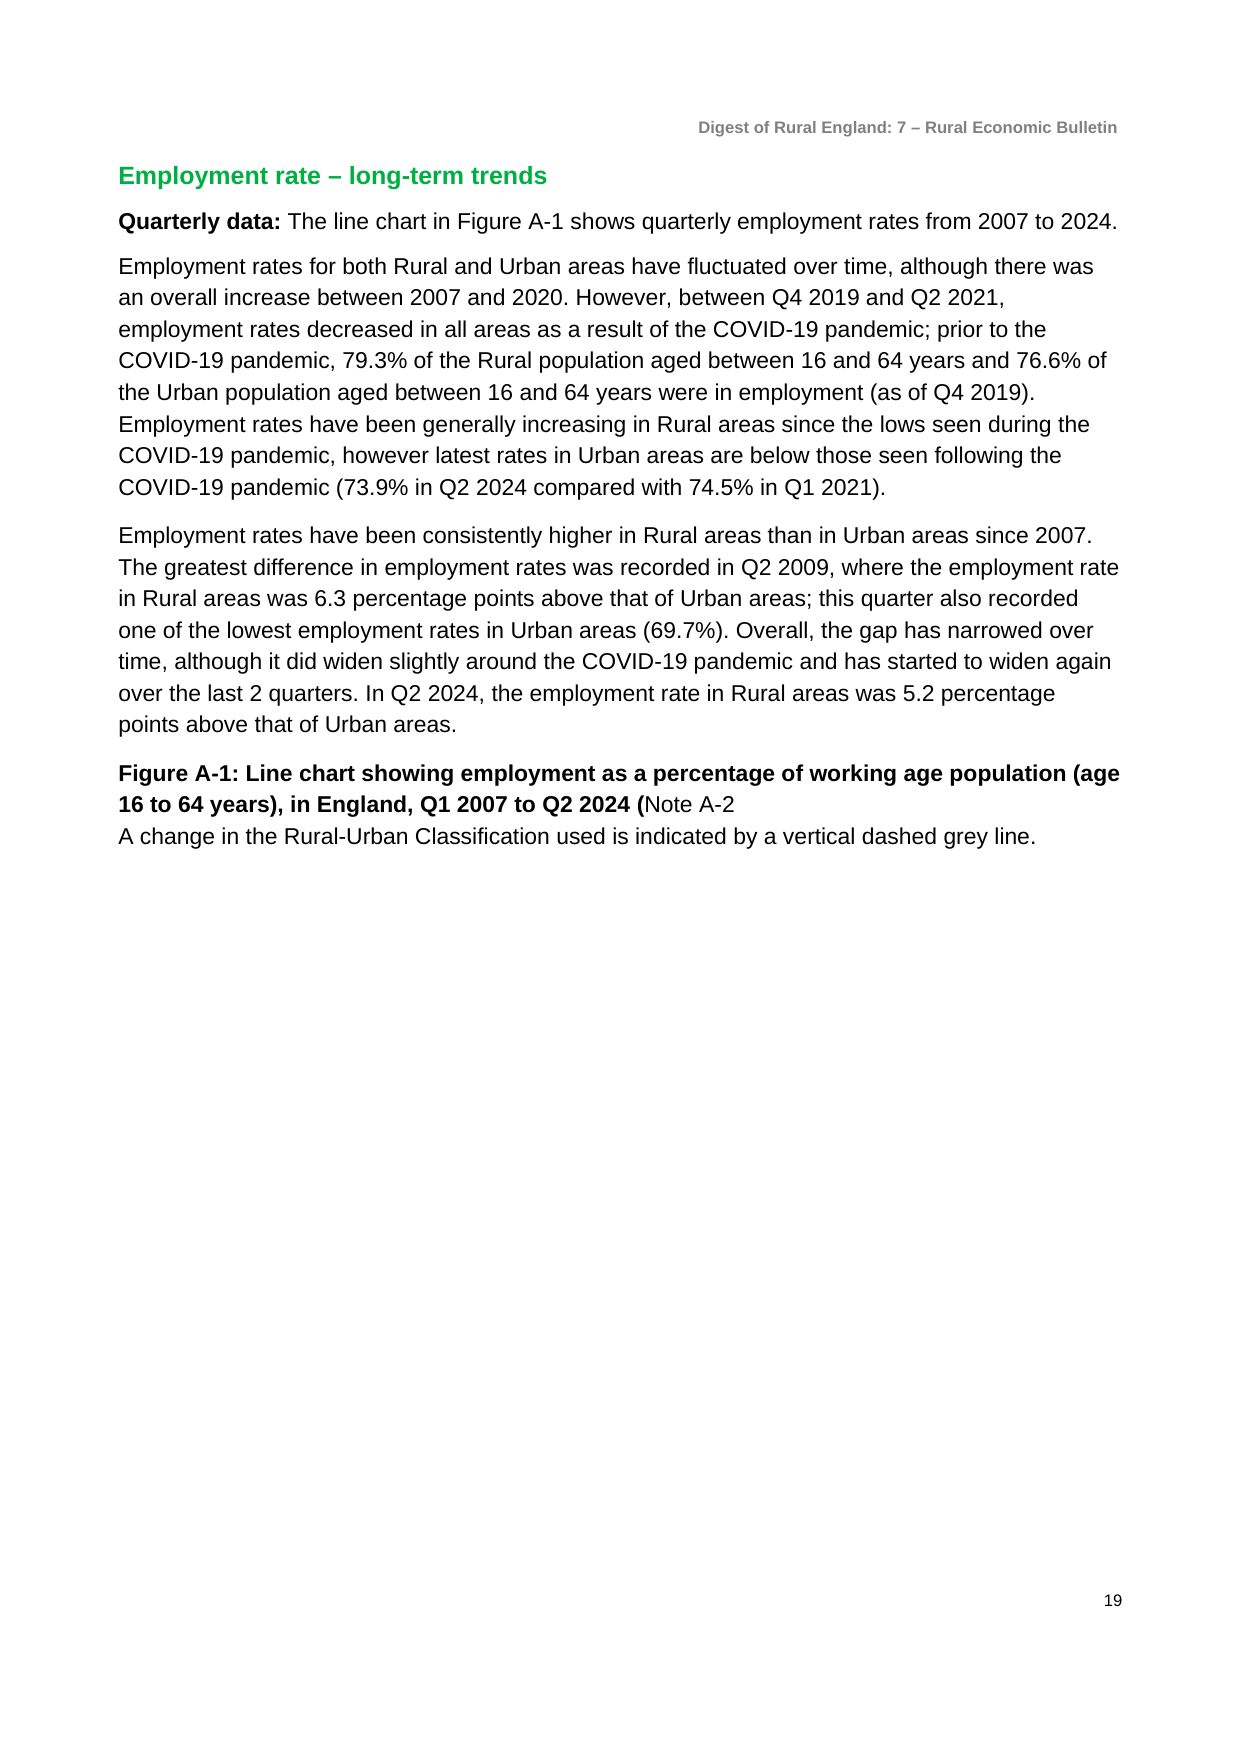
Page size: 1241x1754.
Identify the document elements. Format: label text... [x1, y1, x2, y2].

subtitle Employment rate – long-term trends [118, 161, 1122, 189]
text Employment rates for both Rural and Urban areas have fluctuated over time, although there was an overall increase between 2007 and 2020. However, between Q4 2019 and Q2 2021, employment rates decreased in all areas as a result of the COVID-19 pandemic; prior to the COVID-19 pandemic, 79.3% of the Rural population aged between 16 and 64 years and 76.6% of the Urban population aged between 16 and 64 years were in employment (as of Q4 2019). Employment rates have been generally increasing in Rural areas since the lows seen during the COVID-19 pandemic, however latest rates in Urban areas are below those seen following the COVID-19 pandemic (73.9% in Q2 2024 compared with 74.5% in Q1 2021). [118, 253, 1122, 500]
text Quarterly data: The line chart in Figure A‑1 shows quarterly employment rates from 2007 to 2024. [118, 208, 1122, 234]
text Employment rates have been consistently higher in Rural areas than in Urban areas since 2007. The greatest difference in employment rates was recorded in Q2 2009, where the employment rate in Rural areas was 6.3 percentage points above that of Urban areas; this quarter also recorded one of the lowest employment rates in Urban areas (69.7%). Overall, the gap has narrowed over time, although it did widen slightly around the COVID-19 pandemic and has started to widen again over the last 2 quarters. In Q2 2024, the employment rate in Rural areas was 5.2 percentage points above that of Urban areas. [118, 522, 1122, 738]
text Figure A‑1: Line chart showing employment as a percentage of working age population (age 16 to 64 years), in England, Q1 2007 to Q2 2024 (Note A-2, Note A-6) [118, 759, 1122, 817]
text A change in the Rural-Urban Classification used is indicated by a vertical dashed grey line. [118, 823, 1122, 849]
